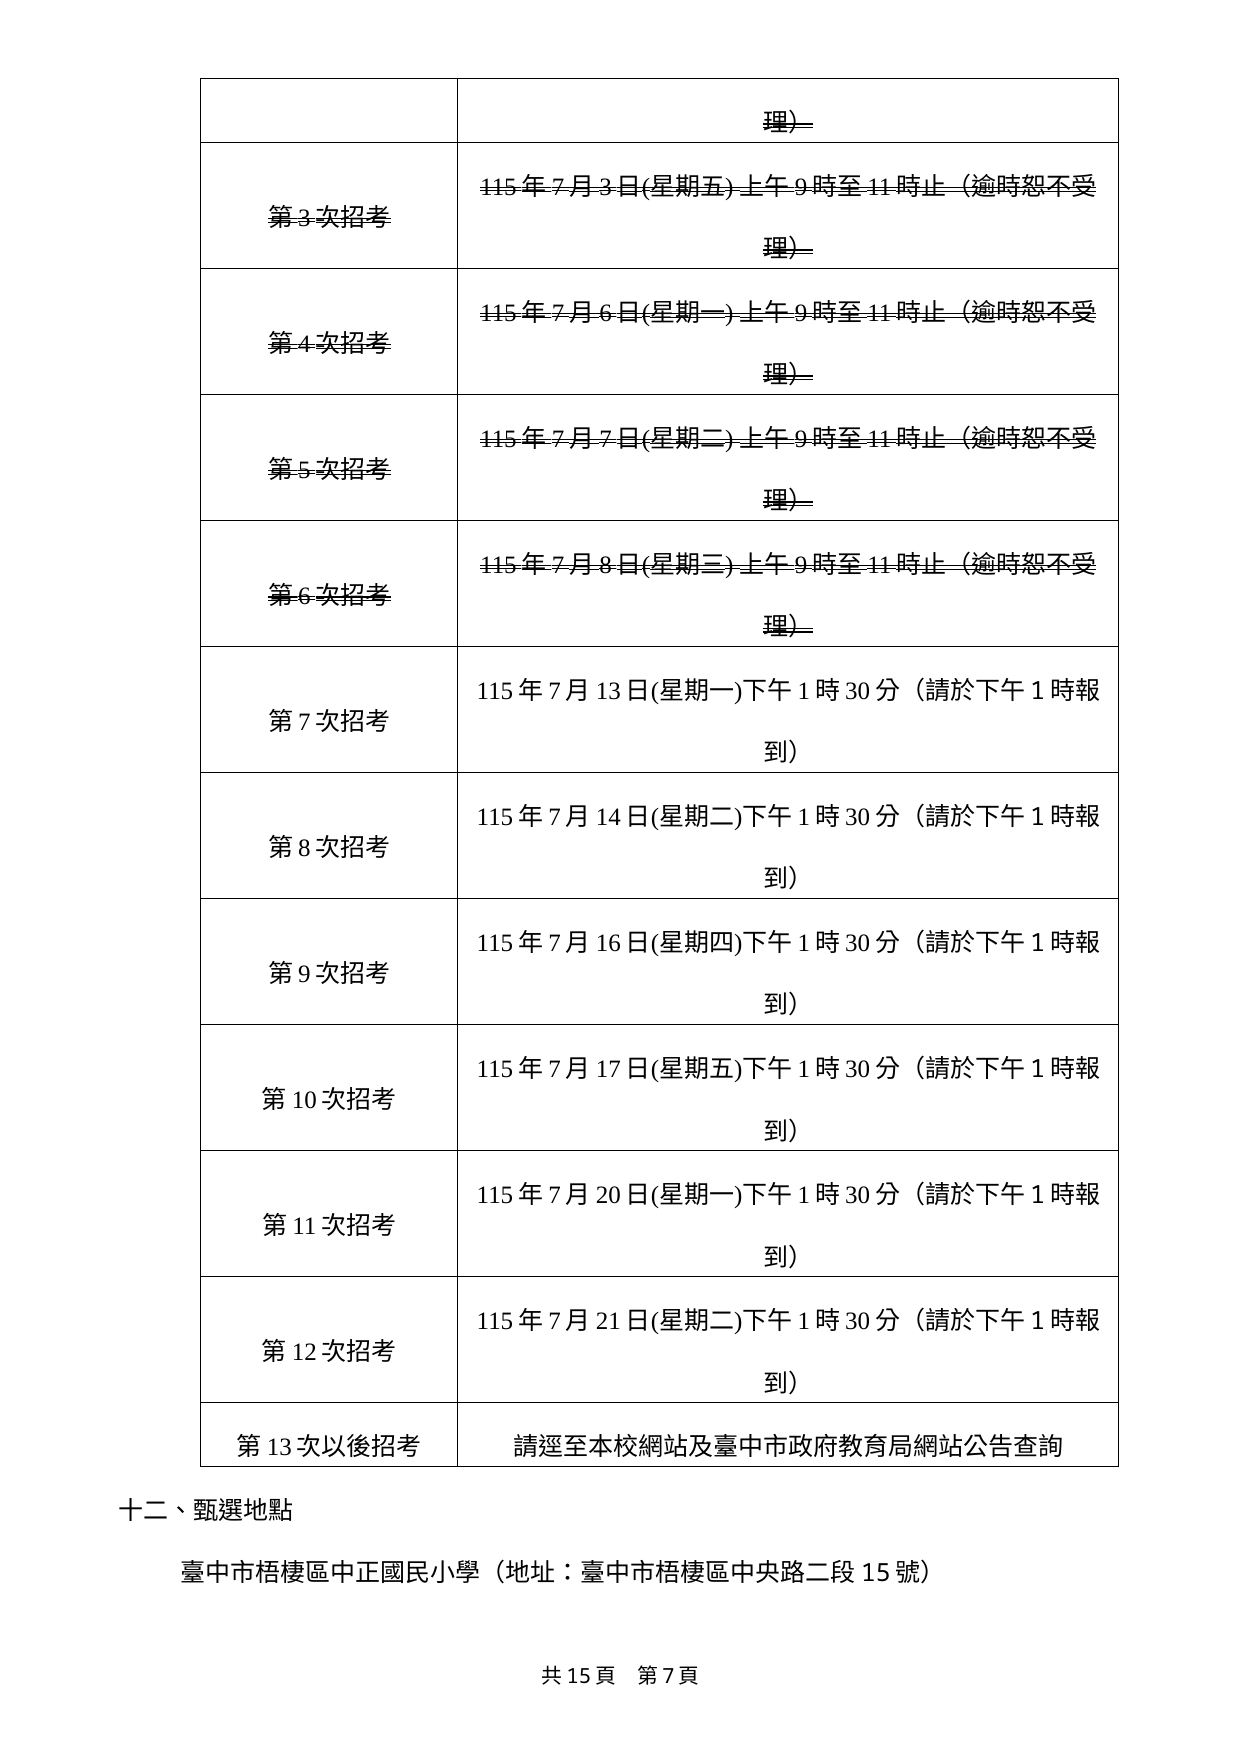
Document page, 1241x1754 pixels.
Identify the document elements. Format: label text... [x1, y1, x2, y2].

table_cell 第8次招考 [201, 773, 457, 898]
table_cell 第11次招考 [201, 1151, 457, 1276]
text 十二、甄選地點 [118, 1467, 1122, 1529]
table_cell 115年7月20日(星期一)下午1時30分（請於下午1時報到） [458, 1151, 1118, 1276]
table_cell 115年7月16日(星期四)下午1時30分（請於下午1時報到） [458, 899, 1118, 1024]
table_cell 第9次招考 [201, 899, 457, 1024]
table_cell [201, 79, 457, 142]
table_cell 115年7月8日(星期三) 上午9時至11時止（逾時恕不受理） [458, 521, 1118, 646]
table_cell 第3次招考 [201, 143, 457, 268]
table_cell 第10次招考 [201, 1025, 457, 1150]
table_cell 第12次招考 [201, 1277, 457, 1402]
table_cell 請逕至本校網站及臺中市政府教育局網站公告查詢 [458, 1403, 1118, 1466]
table_cell 第5次招考 [201, 395, 457, 520]
table_cell 115年7月6日(星期一) 上午9時至11時止（逾時恕不受理） [458, 269, 1118, 394]
table_cell 115年7月7日(星期二) 上午9時至11時止（逾時恕不受理） [458, 395, 1118, 520]
text 臺中市梧棲區中正國民小學（地址：臺中市梧棲區中央路二段15號） [181, 1529, 1122, 1592]
table_cell 115年7月17日(星期五)下午1時30分（請於下午1時報到） [458, 1025, 1118, 1150]
table_cell 第6次招考 [201, 521, 457, 646]
table_cell 理） [458, 79, 1118, 142]
table_cell 第7次招考 [201, 647, 457, 772]
table_cell 115年7月13日(星期一)下午1時30分（請於下午1時報到） [458, 647, 1118, 772]
table_cell 第4次招考 [201, 269, 457, 394]
table_cell 115年7月14日(星期二)下午1時30分（請於下午1時報到） [458, 773, 1118, 898]
table_cell 115年7月3日(星期五) 上午9時至11時止（逾時恕不受理） [458, 143, 1118, 268]
table_cell 115年7月21日(星期二)下午1時30分（請於下午1時報到） [458, 1277, 1118, 1402]
table_cell 第13次以後招考 [201, 1403, 457, 1466]
